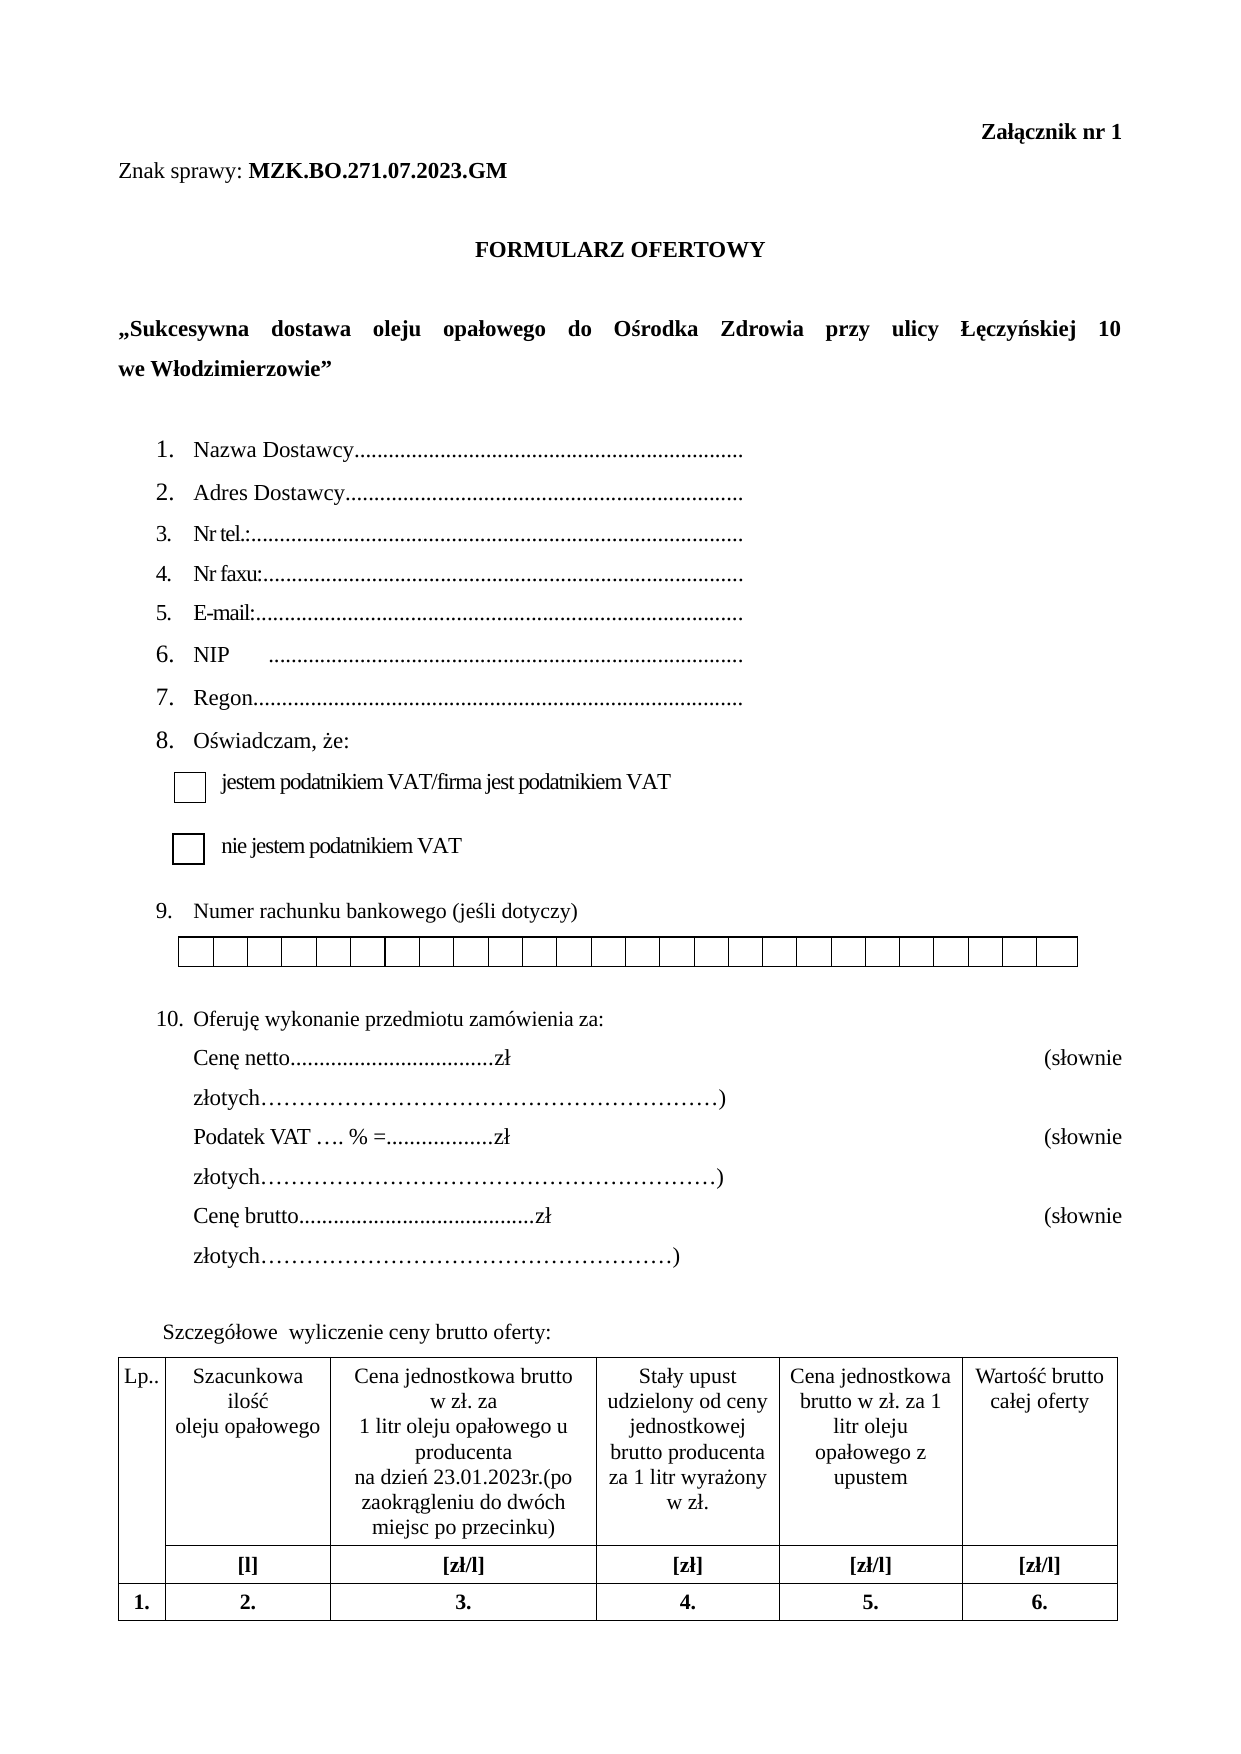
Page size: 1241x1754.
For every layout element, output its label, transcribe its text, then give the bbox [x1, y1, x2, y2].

table_header Lp.. [119, 1358, 165, 1582]
text Cenę brutto zł (słownie złotych………………………………………………) [193, 1202, 1122, 1268]
text FORMULARZ OFERTOWY [118, 237, 1122, 263]
table_header [179, 938, 213, 966]
table_header [1003, 938, 1036, 966]
text Załącznik nr 1 [118, 118, 1122, 144]
table_cell 4. [597, 1584, 779, 1620]
table_header [523, 938, 556, 966]
table_header [969, 938, 1002, 966]
table_header [866, 938, 899, 966]
table_header [248, 938, 281, 966]
table_header [626, 938, 659, 966]
list Adres Dostawcy [156, 477, 1122, 506]
table_header [214, 938, 247, 966]
list Cenę netto zł (słownie złotych……………………………………………………) [193, 1044, 1122, 1110]
table_header [695, 938, 728, 966]
table_header [454, 938, 488, 966]
table_header [900, 938, 933, 966]
table_header Wartość brutto całej oferty [963, 1358, 1117, 1545]
table_header [1037, 938, 1077, 966]
table_header [729, 938, 762, 966]
list Nazwa Dostawcy [156, 434, 1122, 463]
list Numer rachunku bankowego (jeśli dotyczy) [156, 897, 1122, 923]
table_header [934, 938, 968, 966]
table_header [660, 938, 694, 966]
text nie jestem podatnikiem VAT [193, 832, 1122, 859]
table_header Cena jednostkowa brutto w zł. za 1 litr oleju opałowego u producenta na dzień 23.01.2023r.(po zaokrągleniu do dwóch miejsc po przecinku) [331, 1358, 596, 1545]
table_cell 2. [166, 1584, 330, 1620]
text „Sukcesywna dostawa oleju opałowego do Ośrodka Zdrowia przy ulicy Łęczyńskiej 10 we Włodzimierzowie” [118, 316, 1122, 381]
table_cell [l] [166, 1546, 330, 1582]
table_header [282, 938, 316, 966]
table_cell 1. [119, 1584, 165, 1620]
list Nr tel.: [156, 520, 1122, 547]
table_header [386, 938, 419, 966]
table_header [420, 938, 453, 966]
table_cell 6. [963, 1584, 1117, 1620]
table_header [489, 938, 522, 966]
table_header Szacunkowa ilość oleju opałowego [166, 1358, 330, 1545]
table_cell [zł/l] [331, 1546, 596, 1582]
table_cell [zł] [597, 1546, 779, 1582]
list E-mail: [156, 599, 1122, 626]
list Nr faxu: [156, 560, 1122, 586]
list Regon [156, 682, 1122, 711]
list Oferuję wykonanie przedmiotu zamówienia za: [156, 1005, 1122, 1031]
table_header [557, 938, 591, 966]
table_cell 5. [780, 1584, 962, 1620]
table_cell 3. [331, 1584, 596, 1620]
table_header [832, 938, 865, 966]
text Szczegółowe wyliczenie ceny brutto oferty: [162, 1319, 1122, 1344]
text Znak sprawy: MZK.BO.271.07.2023.GM [118, 158, 1122, 184]
table_header Stały upust udzielony od ceny jednostkowej brutto producenta za 1 litr wyrażony w zł. [597, 1358, 779, 1545]
table_header [592, 938, 625, 966]
table_cell [zł/l] [963, 1546, 1117, 1582]
table_header [763, 938, 796, 966]
table_header [797, 938, 831, 966]
table_cell [zł/l] [780, 1546, 962, 1582]
table_header [351, 938, 384, 966]
table_header Cena jednostkowa brutto w zł. za 1 litr oleju opałowego z upustem [780, 1358, 962, 1545]
list Oświadczam, że: [156, 725, 1122, 754]
table_header [317, 938, 350, 966]
list NIP [156, 639, 1122, 667]
list Podatek VAT …. % = zł (słownie złotych……………………………………………………) [193, 1123, 1122, 1189]
text jestem podatnikiem VAT/firma jest podatnikiem VAT [193, 768, 1122, 794]
